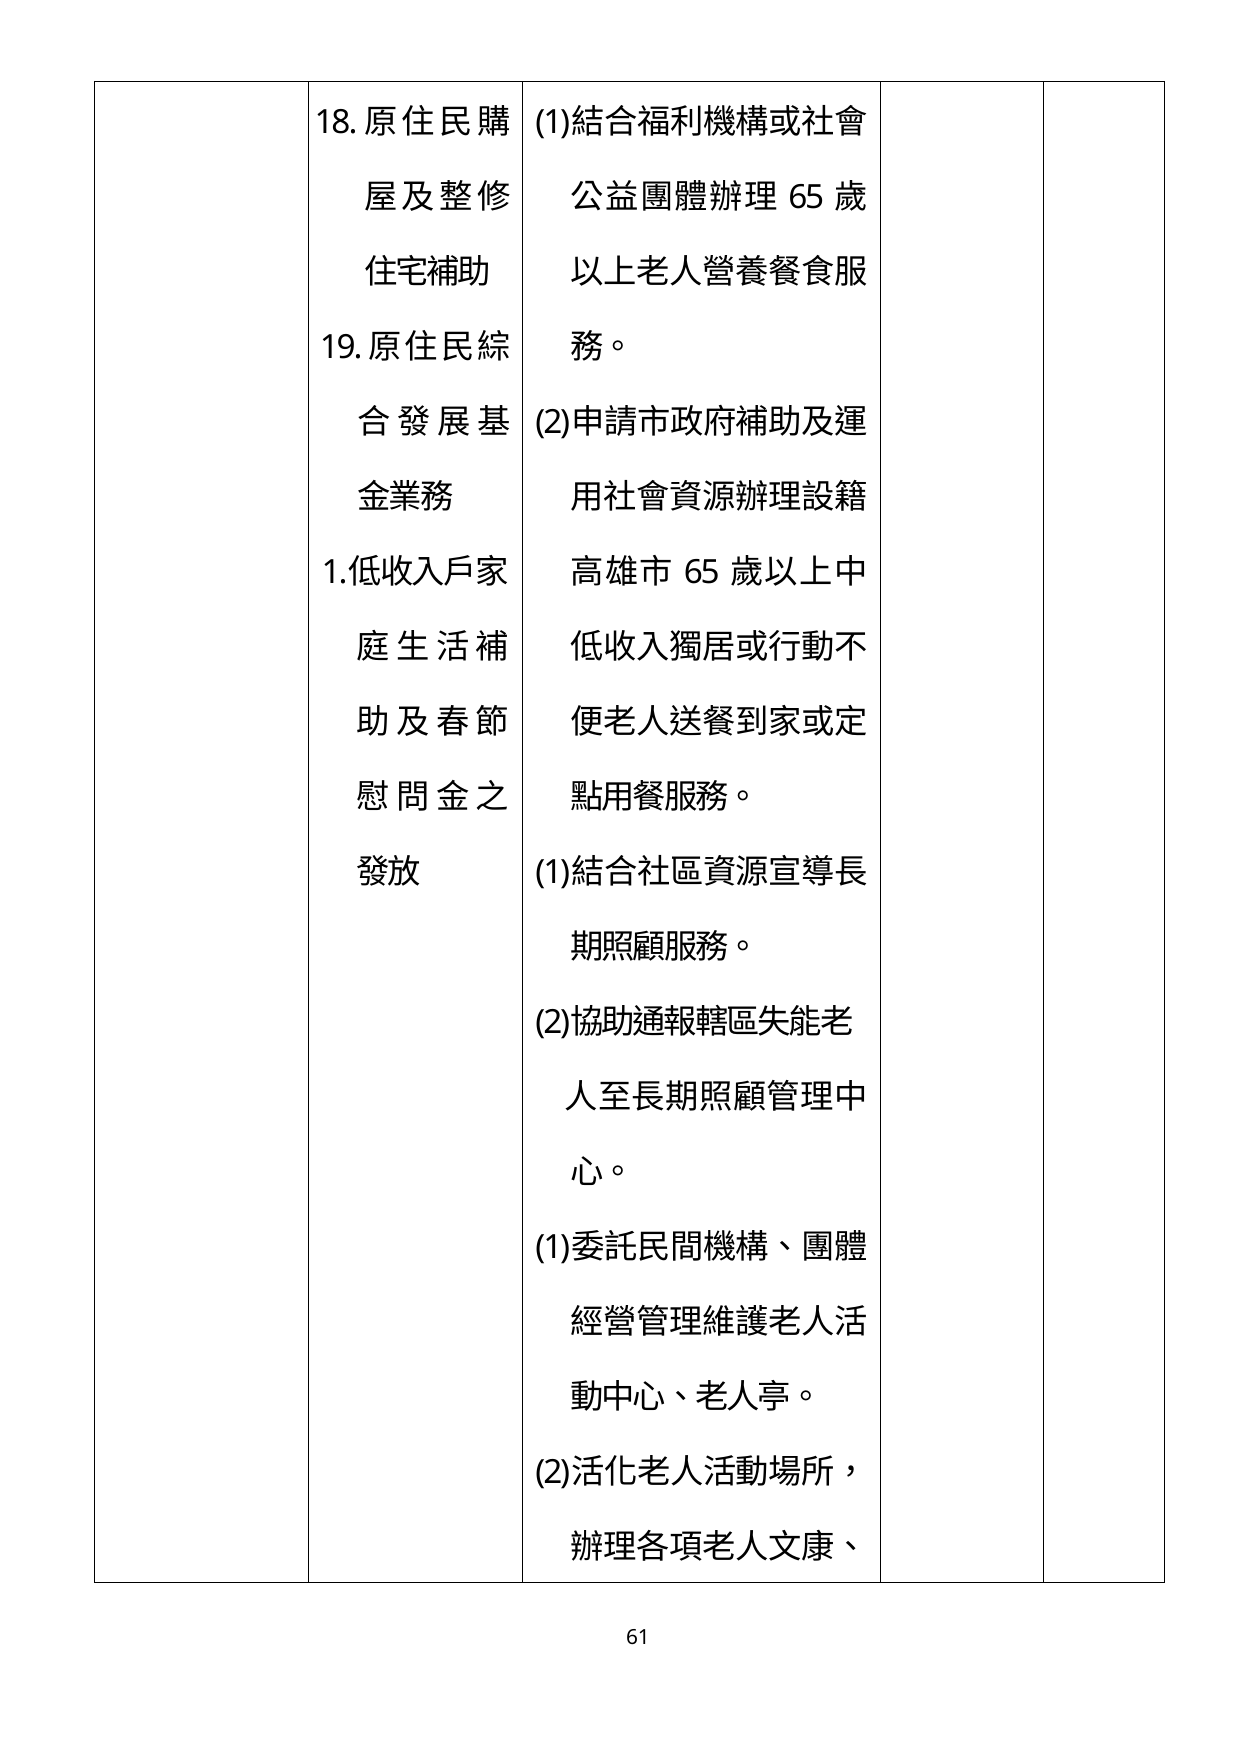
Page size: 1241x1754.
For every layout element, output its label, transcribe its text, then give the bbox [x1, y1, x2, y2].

table_cell [881, 82, 1043, 1582]
table_cell 1.合理管制組織編制有效運用人力，並推動第3階段員額精簡措施 2.行政業務委外 3.貫徹分層負責 4.依限辦理銓審 5.貫徹考試用人 6.推行人事公開 7.健全考核整飭工作紀律 8.加強員工訓練進修提高工作人員素質，增進服務品質。 9.加強出勤管理 10.依照「行政院與所屬中央及地方各機關(構)學校請頒獎章作業注意事項」規定，請頒公務人員功績、楷模、服務獎章，以激勵士氣。 11.依規定辦理退休、撫卹、資遣，並加強退休人員照護。 12.加強辦理員工待遇 13.辦理人事行政資訊系統作業 14.加強人事行政資訊管理 15.推動參與及建議制度 16.落實公務人員終身學習政策 17.性騷擾及性別歧視防治 18.拔擢績優女性促進女性參與決策 19.加強關懷員工身心健康措施。 20.貫徹足額進用身心障礙人員及原住民政策 21.擴大推動及強化運用公務人力資本衡量制度 1.加強處理機要、機密文件業務，達到迅速、確實效果。 2.加強文書管理 3.印信典守 4.加強檔案管理 1.擬定研究發展計畫，提高工作效率。 2.公文查詢、稽催、杜絕公文積壓或延誤。 3.管制業務，確實執行。 4.強化施政計畫作業，落實施政績效。 5.加強行政革新方案，做好為民服務工作，促進區政革新績效。 6.持續推動辦公室自動化作業 7.24小時服務專線「1999．高雄萬事通」 1.政風預防工作 2.貪瀆發掘 3.加強公務機密維護 4.預防危害或破壞事件 5.查處檢舉事項 單位預算之 籌編 2.預算分配 預算執行，發揮 會計管理功能 辦理各項統計業務，發揮統計支援決策功能 核定各里辦 公處工作計畫 2.召開里業務會報及里長座談會 3.規劃調整里鄰行政區域 4.資深里鄰長獎勵及特優里鄰長表揚 1.加強里幹事服勤 2.舉行里幹事工作會報 1.辦理鄰長講習 2.辦理鄰長參訪各項建設活動 3.里鄰長喪葬補助費 4.鄰長交通費 5.義務職辦公補助費 6.里鄰長健康保險 1.每年度召開一次 2.督促各里充分準備鼓勵出席並開好里民大會 發揚倫理道德，培養互助互愛美德，防止犯罪，以建立安祥和諧社會。 1.維護市容整潔促進美化環境以增進市民生活品質 2.查報有牌廢棄車輛 1.婚喪喜慶節約 2.端正禮俗宣導 1.排除糾紛，疏減訟源，增進社會和諧。 2.法律服務 1.辦理寺廟、教會(堂)登記之申請。 2.加強寺廟、教會(堂)管理與輔導 3.建立神壇資料 4.輔導寺廟、教會(堂)興辦公益慈善活動。 祭祀公業之清查 配合推行義務教育、普及國民教育。 1.舉辦各項藝文活動端正社會風氣，提升市民生活品質。 2.舉辦文化講座 1.辦理家鼠、蟑螂防除毒餌成效。 2.加強協助推動垃圾分類 3.加強輔檢住戶清除登革熱病媒蚊孳生源工作 4.推行消除髒亂 5.協助清潔隊加強清理水溝及垃圾，並配合市容查報工作。 6.加強公廁維護管理 7.環境衛生宣導 8.管制廢棄物流向 1.配合辦理防疫保健、食品安全及全民衛教宣導 2.登革熱防治暨宣導 3.有效預防流感感染 4.結核病防治宣導 5.愛滋病防治宣導 6.社區健康營造 7.社區長期照顧服務 8.老人免費裝假牙服務 9.辦理「自殺防治守門人訓練」 10.高風險通報 11.戒毒成功專線宣導 1.加強民防團 隊員編組管理 2.民防團隊常年訓練 3.執行上級交 辦之民防演習 4.空襲災民收容救濟 5.人力、物力調查及徵購洽借。 充實年度各項動員整備工作，以強化全民國防理念。 1.防災宣導 2.辦理災害防救措施 加強區內文化資產保存及維護 1.兵要調查 2.國民兵役籍管理 替代役備役役男役籍管理 1.役男兵籍調查 2.役男徵兵檢查 3.役男抽籤 4.役男徵集 5.役男服替代役申請 6.預(士)官徵訓 7.免役禁役緩徵 8.常備役體位因家庭因素及替代役體位服補充兵役 9.役男出境 10.常備兵家庭發生變故，申請提前退伍。 11.替代役役男提前退役 12.其他 1.軍人及其家屬 2.家屬生活扶助 3.列報家屬各項補助 4.留守業務 5.兵員徵召輸送 6.兵役宣傳 7.便民服務 8.協助並照顧義務役軍人還鄉返家 9.其他 1.後備軍人異動管理 2.後備軍人退伍歸鄉報到 3.後備軍人資料清查 4.後備軍人各種召集 5.後備軍人緩召 6.後備軍人轉免役體檢 7.後備軍人就 業輔導及職訓 8.其他 辦理投開票所工作人員訓儲講習 改善原住民生活，輔導原住民就業。 1.促進民眾與政府觀念一致以利市政建設推展 2.落實里、社區兒童及少年保護、家庭暴力及性侵害等高風險家庭之查報與防治宣導 1.辦理重陽節敬老系列活動 2.辦理老人及 身心障礙者乘車、船、捷運優惠記名卡。 3.辦理老人全民健保自付額減免 4.辦理老人營養餐食服務 5.加強推展老人社區化照顧服務 6.經營管理維護老人活動場所 7.辦理模範老人及敬老楷模表揚 8.辦理中低收入老人特別照顧津貼 9.辦理低收入戶子女免費收托 10.受理孤苦無依老人及孤兒申請安養 11.確保身心障礙者福利 12.辦理身心障礙者創業貸款 13.身心障礙者異動管理 14.辦理低收入戶子女乘車、船優惠記名卡。 15.核發單親家庭子女生活補助證明書 16.辦理特殊境遇家庭扶助 17.辦理國民年金事宜 18.原住民購屋及整修住宅補助 19.原住民綜合發展基金業務 1.低收入戶家庭生活補助及春節慰問金之發放 2.民眾急難救助 3.「馬上關懷」急難救助 4.中低收入戶子女生活補助 5.低收入戶核定及照顧 6.低收入戶異動管理 7.低收入戶證明書、中低收入戶老人及身心障礙者證明書核發。 8.中低收入戶 老人異動管理 9.中低收入老人生活津貼發放 10.經濟弱勢市民醫療補助 11.各界慈善樂捐款物之協辦 12.身心障礙者聯誼活動之協辦 13. 中低收入戶子女生活補助 14.低收入戶老人公費養護 15.低收入戶健康保險 16.經濟弱勢市民重傷病住院看護費補助 17.單親家庭子女生活教育補助 18.辦理身心障礙者生活補助費發放 19.父母未就業家庭育兒津貼 1.災民救助 2.災害防救災整備工作 1.各種慶典活動協助推動 2.辦理好人好事代表模範父母親及各種代表之選拔 3.重陽節致贈 壽星禮金之活動 4.敬老活動工作之推行 配合推展全民運動，增進市民身心健康。 1.推展社區公共設施建設 2.推展社區生產福利建設 3.推展社區精神倫理建設 4.加強推行本區社區發展工作 6.社區健康營造 7.社區長期照顧服務 推動區內婦女權益、增進性別平等、促進婦女參與社區公共事務。 推動本區綠美 化公共休閒空 間 加強老人福利服務。 1.財產登記 2.財產增置 3.財產經營 4.財產養護 5.財產減損 6.車輛管理使用 7.車輛保養及修理 8.職工管理 9.辦公廳舍管理 10.宿舍管理 11.區內各項建設 12.物品採購 13.驗收保管 14.登記與報廢 15.工程招標 16.財產變賣之辦理 依照財產管理辦法規定辦理。 依照規定辦理，以達到隨收隨解之目標。 推行公制度量衡制度 協辦稅務事宜 協助整頓攤販 1.賡續執行基層建設小型工程 2.6公尺以下巷、弄、路面、暨成道路及排水溝維護工作之查報及協調。 3.管制基層建設小型工程發包工作，使工作按進度進行。 辦理工廠營運調查及校正 1.有關街、路、巷、弄建議裝設路燈案件轉報。 2.路燈之維修轉報 3.行道樹、鄰里公園人行道紅磚。 區內公園及綠地建議綠化之案件轉報 保障消費者權益，建立良好商業規範 水利行政之處理及水利事業之興辦 回饋金業務 1.開具確無農舍證明 2.輔導稻田轉作休耕. 1.負責珍貴樹木提報 2.宗教團體及轄區內其他珍貴樹木之保護事項 1.全民造林計畫 2.超限利用處理計畫 3.原住民保留地集水區 保護林帶禁伐補償計畫 4.山林守護計畫負責協助市政府會同勘查超限利用地 1.原住民保留地土地設定 2.原住民保 留地土地所 有權移轉 3.補辦增劃 編原住民保留地計畫 4.非原住民申請相關事項 1.公、民營企業或非原住民申請承租開發礦業、土石、觀光遊憩及農產品集貨場倉儲設施之興建等承租 2.綜合觀光業務推行及景點維護輔導本區民宿業務 3.輔導觀光產業 1.廳舍修繕維護 2.充實本所資訊設備 1.天然災害搶修。 2.部落聚會所之興（修）建、養護及充實內部設備。 3.部落聯外道路、橋樑(含吊橋)及簡易自來水設施之維修養護。 4.部落巷道、排水溝、路燈、水電與其他攸關民生小型工程之興設及改善。 [309, 82, 522, 1582]
table_cell 配合政府員額精簡政策，賡續執行員額精簡目標。 依「行政院及所屬各機關推動業務委託民間辦理實施要點」及本府年度委外實施計畫規劃辦理委外。 依「本府所屬機關分層負責實施要點」規定，審酌各項公務性質及權責輕重，依劃分層次詳加檢討，分層負責權責劃分、務求細密明確。 依照法定時限辦理銓審。 職務出缺，除由現職人員升補外，均申請分發考試及格人員或依業務需要商調他機關現職人員。 現職人員陞遷依照公務人員陞遷法與施行細則辦理陞補。 (1)加強平時考核要求各課室主管對同仁工作勤惰、品德生活，列舉優劣事蹟記載於平時成績考核記錄表，以作為年終考績之依據。 (2)對平時工作積極、業績優異或品德操守良好，有具體事蹟之人員予以激勵表揚。 (1)激勵員工參加本府人發中心訓練，以加強「為民服務」新觀念，提高工作效率。 (2)鼓勵人員參加空中大 學與行專或各大學之學 士、碩士在職專班進修。 (3)聘請著名之法律、心理健康、學者或英文名師蒞所進行專題演講，以增進同仁基本法學常識及如何促進身心健康與如何強化公務人員之英語能力。 對於員工每日上下班之刷卡及公出、外勤嚴予管制，每月並不定期查勤2次以上。 凡公務人員有特殊功績、勞績或優良事蹟，依規定專案請頒功績、楷模獎章外，服務成績優良者，於退休(職)、資遣、辭職或死亡時，任職滿40年者，請頒特等服務獎章；任職滿30年者，請頒一等服務獎章；任職滿20年者，請頒二等服務獎章；任職滿10年者請頒三等服務獎章。 (1)依據公務人員退休法之規定，逐年檢討列冊實施。 (2)繼續辦理退休人員三節慰問，並邀請退休人員參加各項團體活動。 (3)確實建立退休人員名 冊、支領月退休人員名冊，以加強照護退休人員。 辦理員工待遇、其他給與各項補助。 依規定辦理各項人事資料之建置及更新。 賡續建立或更新機關與個人資料，按時填送各項表報。 加強實施員工參與及建議制度，以提升行政效率。 要求員工1年至少要有40小時終身學習之護照認證登記(按季催促)。 利用集會及文宣等各種傳遞訊息方式，加強宣導性騷擾、性別歧視防治觀念及申訴管道，並利用各項訓練講習課程中，適當規劃性別平權及性騷擾防制相關課程。 積極拔擢績優女性同仁， 並依限填報相關資料參加 推動性別主流化木棉獎及 特別獎評選。 (1)推動職員參加健 康檢查措施並予健檢補助。 (2)辦理員工心理輔導研習、員工協助方案。 依規定繼續貫徹足額進用身心障礙人員。另本所依規定需進用原住民。 依行政院規劃設計之公務人力資本衡量制度，辦理問卷調查，並統計分析，以作為人事管理之重要參考。 (1)蒐集輿論反映資料，專人慎重處理，以達行政效率。 (2)機密案件依照規定辦理，以確保文書作業安全。 切實依照「高雄市政府文書處理實施要點」及有關法令規定，辦理公文收發、繕校工作。 依照「印信條例」及有關法令規定管理與使用印信。 設置專人，依照「高雄市政府文書處理實施要點」及有關法令規定辦理，使文卷案案可稽，並加強作業效率，提昇管理與應用功能。 (1)協助各課室提出研究發展計畫以助益區政革新。 (2)依照研究單位或個人所提研究計畫呈報市府敘獎。 (1)切實執行稽催工作，掌握公文處理流程。 (2)加強實施市府訂定之 「人民陳請案件作業流程處理期限」，以提高時效。 (1)上級交辦及重要業務列入追蹤管理。 (2)有關業務之協調與連繫。 (1)研擬下年度施政計畫先期作業，函報民政局審核後報府審議。 (2)擬訂下年度施政計畫草案報府審查並轉送市議會核備。 (1)賡續本所辦理為民服務平時考核工作。 (2)繼續實施「表揚績優地方人士實施要點」鼓勵提倡熱心公益者。 (3)與人民有關業務做到單一窗口櫃台化，達到一 貫作業要求。 (4)規劃辦理以電話及通訊處理申請案件及簡化各項申請書表及其流程，以達到便民目的。 (5)舉辦為民服務工作人員講習及分組研討以提高素質。 (6)提供民眾便捷的各種意見反映管道。 (7)撰擬每年度為民服務工作績效報告。 (1)配合市府資訊中心戶役政電腦連線，持續推動辦公室自動化，並加強培訓區政資訊人員備用。 (2)反映意見均納入民意資訊系統，俾便瞭解處理情形。 (3)申請資訊設備，推動辦公室自動化。 隨時上線受理、通報、處理、回覆服務。 (1)選定易滋弊端業務項目辦理業務稽核，先期發掘業務缺失並提出改進措施。 (2)透過各種會辦案件或召開政風座談會及執行專案訪查，研提業務興革建議，提昇機關廉能形象。 (3)檢討本所「無效率不便民」之行政規章，並透過廉政會報及主管會報適時修正，以提昇行政效率及消弭貪瀆成因。 (1)主動發掘員工廉能事蹟，簽報首長公開表揚或獎勵，樹立公務員優良典範。 (2)受理公職人員財產申報，並於次年辦理實質審查作業，另受理民眾查閱申請。 (3)主動配合業務單位活動加強辦理反貪、反詐騙及消費者保護等宣導作為。 (4)彙集本所採購資訊，釐析異常案件，實施重點稽核，防制弊端發生，提升施政品質。 (1)加強公務機密維護宣導工作。 (2)實施定期與不定期機密維護檢查，發現缺失立即簽請改進。 (3)針對重要行政會議及採購底價等易滋洩密事項或有關國家安全、國家利益事項，協調策訂嚴密專案保密措施，杜絕洩密情事。 (4)辦理專案資訊機密維護檢查，配合資安演練，機先消弭資安事件，有效確保機關資訊安全。 依照本所環境特性研修訂「預防危害或破壞事件實施計畫」乙種，並結合行政力量確實執行。 實施定期與不定期預防措施安全狀況檢查，發現缺失立即簽請改善。 依據本所門禁管理安全措施確實辦理並配合保全公司，加強巡邏查察，以確保機關安全。 春安、十月慶典或專案期間召開安全維護會報，以落實安全維護功能。 依據「市府處理民眾來府陳情案件聯繫作業注意事項」規定，協調主管單位妥處民眾集體陳情案件，加強重大偶突發或危安事故之預警資料蒐報，並於事件發生1小時內，通報上級機關。 蒐集違反國家安全法第2條之1情事及有關危害國家安全及影響國家利益之資料，提供調查機關處理。 加強查察員工品德生活違常、行政缺失等情事，審慎研析案情，以發掘貪瀆不法。 對易滋弊端之業務，如採購案件，積極發掘，查處貪瀆不法案件。 依據行政院頒「獎勵保護檢舉貪污瀆職辦法」，受理各類檢舉案件，並依法審慎處理。 依高雄市地方總預算編製作業手冊及有關規定，就各業務單位工作所需，依規定範圍核實編製年度歲入、出預算。 預算完成法定程序後，參照各業務單位年度工作進度，編製預算分配表陳報市府核定後付諸實施，並切實監督執行。 （1）經費動支核簽應與預算編列用途相符;預算執行應與計畫進度相合，如有落後，促請業務單位注意檢討改進。 （2）採購計畫應依政府採購法及相關子法規定程序辦理。 （3）健全財務秩序，加強財務內控，除嚴格審核各項收支憑證外，不定期實施現金、票據與證券查核等。 （4）依據帳籍按月編製會計報告;上半年編製半年結算報告，按年編製單位決算。 （5）各項支付案件依法審核，除採購卡給付項目外，儘速隨到隨辦，儘速完成支付手續，一般以不超過五天為限。 （1）辦理各類公務統計報表之審核與管理。 （2）配合及協調辦理各項統計調查工作。 （3）兼（協）辦統計調查人員之遴選與聯繫。 本區現有里數8里，要求各里辦公處擬訂年度工作計畫報區公所審核，並注意其執行績效，適時加以考核。 每3～4個月召開1次里業務聯繫會報，除里長、里幹事、本所各課室主管參加外，並邀請區內有關機關主管人員參加，報告業務狀況、檢討改進里行政工作之推行及彙集建議案作妥切之處理。 依據「高雄市區里區域調 整暨鄰編組自治條例」之規定，隨時調整鄰之編組，以健全基層組織。 (1)資深里鄰長服務滿10 年且無不良事蹟者選拔之，其繼續服務者，每滿5年表揚1次。除里長部份轉報市政府核獎外，鄰長部分由區公所頒發獎狀及獎品。 (2)特優里鄰長就現任且 無不良事蹟者，依規定 程序及名額提經區務會 議通過後報請市政府頒 獎表揚。 (1)依據高雄市政府民政 局86年11月13日高市府民四字第6170號函修正通過「高雄市里幹事服勤要點」辦理。 (2)規定里幹事上午集中在本所辦公、下午至里辦公處簽到辦公。 (3)訪問目的為瞭解里民一般狀況，發現困難問題主動為其服務。 (4)適時整理戶長資料之異動，並將訪問結果登記在戶長資料卡。 (5)為強化里幹事之服勤，由民政課長及督導考核小組分定期與不定期方式赴里督導，並填訪查表送區長核閱，區長並作重點督導。 每週星期四上午10時30分舉行里幹事工作會報，由各課室主管，提示工作事項，著重工作檢討、疑難問題之解決，並作成紀錄送區長核閱。 擬訂鄰長講習計畫，以溝通作法，促進政令之推行，本區鄰長共39人，限於場地分批辦理鄰長講習。 (1)擬訂鄰長參訪各項建設活動計畫及參加注意事項。 (2)調查參加參訪各項建設活動人數。 (3)依照計畫分梯次執行。 里鄰長於任期內死亡者，發給1次喪葬補助暨遺族慰問金，其標準如下： (1)里長：2萬元。 (2)鄰長：1萬5仟元。 每位鄰長每人每月2,000元交通費。 每位里鄰長每人每月240元。 依據全民健康保險暨相關規定辦理。 依規定編排開會日程表，做好會前準備工作並督促如期召開。 (1)印發里民大會(基層建設座談會)通知單，提案事項公告挨戶通知公民出席參加。 (2)督促里辦公處編印開會資料。 (3)彙集並印發政令宣導資料。 (4)函請機關學校團體派員列席里民大會。 (5)區長、主任秘書與各課室主管列席各里里民大會(基層建設座談會)，並考核開會情形。 (6)督促會後紀錄簿之整理與建議案之陳報，建議案列入追蹤管制。 (7)召開工作檢討會，針對工作缺失檢討改進。 (1)督導並運用各里、鄰組織，加強基金之募集及教育宣導工作。 (2)配合治安單位，協助維護社會安全，防止犯罪。 (3)舉辦敦親睦鄰活動，加強鄰里互助。 (1)要求里幹事鼓勵並宣導轄內市民自動自發(反映)改善市容。 (2)依據「高雄市政府改善市容查(通)報實施要點」辦理，對改善市容案件儘速填寫查(通)報，逕送業務有關機關辦理，並轉報市府處理。 在轄區內如有發現廢棄車輛，要求各里幹事及時查報並函轉警察單位辦理。 (1)發動改善民俗實踐會 委員勸導民眾實踐節約。 (2)勸導市民參加集團「婚 禮」力求節約，不舖張。 利用各種集會(里民大會及寺廟基層會議)時宣導。 (1)利用里民大會，廣予宣導調解功能。 (2)及時召開調解委員會議調解糾紛。 約聘律師免費受理法律諮詢服務。 不定期清查、訪視轄區內未登記之寺廟、教會(堂)，積極輔導辦理登記。 (1)加強財務稽核。 (2)輔導健全組織。 (3)掌握動態，出席各項會議。 (4)加強溝通互動、協助解決各項疑難問題。 加強寺廟神壇查察，輔導正常宗教活動，推行端正禮俗，嚴防神棍斂財或傳播邪教等不法行為。 輔導節約祭典費用，興辦公益慈善活動，以彰顯宗教慈悲濟世、教化社會、造福人群之精神。 (1)輔導祭祀公業土地派下提出祭祀公業土地登記。 (2)核發祭祀公業派下員證明。 （1)定期召開「強迫入學委員會」，執行強迫入學條例施行細則有關規定事項，並隨時追蹤中輟通報學生，執行強迫入學規定。 (2)適時調查區內學齡兒童，確實審核戶籍資料，並依學區劃分填送入學通知單。 (3)協助通知身心障礙學童報名特教班，接受特殊教育服務，若手冊將到期，協助速至區公所更換，以保障特殊學生之權益。 (4)配合各校輔導休學或自動離校之學生，繼續完成9年國民教育。 (5)追蹤經安置特教班未入學之身心障礙學生。 (1)加強配合推行莊敬自強端正禮俗宣導。 (2)適時配合舉辦各種社教及家庭教育活動。 (3)利用各種集會適時予以精神教育，並宣導「家庭教育」及「交通安全教育」等。 (4)洽請教會、社團及寺廟 舉辦有意義的文教活動。 (5)舉辦族語演講比賽及書法、畫畫比賽。 (6)廣設終身學習場所，推動終身學習活動。 (7)加強宣導守法觀念，鼓勵社區自主精神意識，以塑造優質環境，培養居民認同感。 敦聘學者專家舉行文化講座加強民眾文化素質之提升。 (1)依據高雄市滅蟑工作計畫及進度，全面展開滅蟑工作，加強宣導及滅蟑毒餌分發各家戶。 (2)滅鼠、滅蟑週前召開籌備會將毒餌分發運送各里辦公處，由里鄰長、里幹事挨戶配達，滅鼠週內派員督導考核。 (3)毒餌分送本區轄內各住戶配合統一施放。 (1)配合環保局推動垃圾分類，資源及廚餘回收活動宣導。 (2)宣導廢油及廚餘不得傾倒排水系統，應適當收集後交環保局環保車處理。 督促輔導檢查小組加強各里住家室內外登革熱病媒蚊孳生源清除工作。 編成聯合執行小組執行工作： (1)要求住戶(商店公司行號)維護自家四週兩公尺以內環境之清潔，責成各里執行小組切實勸導取締。 (2)空地廢棄物清運後，責成地主圍籬以防傾倒廢棄物。 (3)調查髒亂死角並維護已清除之地點。 (4)協調空地業主圍籬。 (1)協助清潔隊對全區垃圾清運及水溝清疏。 (2)要求各里密切配合。 對於區內權管之公廁，每週督導檢查。 利用各種集會及辦理文化講座宣導： (1)餐飲業者應裝設油煙污染防制設備，維護鄰近住家環境衛生。 (2)配合中元普渡紙錢集 中焚燒活動，減少空氣污染。 (3)於各種集會及辦理文 化講座時加強宣導；使用滿三年以上之機車，每年應於行照發照月份前一月至次月共三個月間，實施排氣定期檢驗乙次，逾期未定檢，將處新台幣2000元罰款，並禁止換發行照。 本所招標辦理之住家屋後溝清濬消毒等各項工作所產生之廢棄物，依法委託公民營廢棄物清除處理機構清除處理，或向清潔隊申請代運，並管制該廢棄物之流向。 （1）協助醫療衛生單位推行醫療保健及公共衛生工作。 （2）鼓勵市民按時接受各項疫苗接種。 （3）利用行政系統、里民大會協助推行食品安全等各項衛生教育工作。 （1）每月定期召開登革熱區級防疫指揮中心會議，建立跨單位合作機制。 （2）宣導各里成立里滅蚊志工隊。 （3）規劃辦理里鄰長登革熱研習會及社區民眾登革熱衛教宣導。 （4）請各轄區里幹事查報轄區內破損空屋函報各權管單位。 （5）病媒蚊調查布氏指數三級以上里段，於3-7日內動員清除孳生源工作（落實三級大掃除、四級大掃蕩）。 （6）根本處理轄區內積水地下室、破損空屋、髒亂空地、廢輪胎廠、回收場、陽性水溝、大型隱藏性孳生源。 （1）於流感大流行時，執行轄區臨時集中收治隔離場所防治措施。 （2）利用各種集會宣導流感防治措施。 （3）辦理流感種子教師與防疫志工之組隊培訓。 （4）協助宣導市民接種流感疫苗。 （1）配合公所活動或鄰里長集會，宣導結核病防治及七分篩檢表。 （2）協助經濟弱勢者X光巡檢活動。 （1）提供預防感染愛滋病的方法等衛教資訊。 （2）鼓勵市民利用轄區衛生所資源，接受愛滋病毒篩檢。 協助推動社區健康營造。 （1）協助發掘及通報社區有長期照顧需求個案。 （2）結合社區資源宣導長期照顧服務。 （1）強化轄區內里長、里幹事推動「老人免費裝假牙」人員在職教育訓練，內容包括假牙申請方式、補助年齡及對象、假牙補助類別及補助經費。 （2）結合社區資源宣導「老人免費裝假牙」之老人社會福利政策。 （1）配合衛生單位針對所轄里長、里幹事辦理自殺防治守門人訓練，落實守門人功能，訓練成果累計達轄區里數80%以上。 （2）利用行政系統、里民大會協助推動安心專線：「0800788995」。 落實社區內自殺高風險個案的發掘、關懷、轉介及通報。 協助宣導24小時不打烊免付費戒毒成功專線「0800-770-885 請請你、幫幫我」。 (1)依據內政部國防部函頒「民防團隊編訓服勤實施規定」辦理。 (2)本區民防團、分團經常檢討。 依上級規定辦理。 遵照上級所頒演習計畫及 規定辦理。 設立「空襲災害收容救濟站及分站」。 調查戰時可動員人力、物力，隨時掌握動員及徵購徵用。 (1)依據市府年度動員分類執行計畫策訂本區動員執行計畫。 (2)辦理動員之協調、訓練與演習工作。 (1)依轄區特性舉行防火 防災(防颱、防震)宣導 。 (2)印製相關防火宣導資 料、標語實施里鄰宣導。 (3)利用里民大會及鄰長 會議宣導居家防火、用電安全等防災宣導。 (4)輔導市民自行購置維 護滅火器等消防器材及裝設照明及監視錄影設備。 （1)依據「高雄市地區災 害防救計畫」及災害防救法相關規定辦理。 (2)配合「市級災害應變中 心」之成立，於內部成立「緊急應變小組」，執行「災害應變中心」交 付之各項災害防救任務。 (3)執行災情查報任務，並 將災情彙整定時回報「災害應變中心」。 (4)整合災害防救相關業 務，並由專人辦理。 （1）古蹟提報。歷史建築 提報。 （2）協助維護文化資產。 依據軍方需求，收集最新各種資料及實地調查正確獲得資料，提供軍方需求資料。 依兵役法修正施行前補充兵及國民兵管理運用辦法：國民兵依其原有身分列管、辦理國民兵身分證明書申請、換（補）發及異動，除、禁役等作業。國民兵以鄰、里完成編組，戰時及非常事變時，依令接受勤務編組及召集服勤。 依替代役備役役男管理作 業規定辦理：辦理退（停）役編組、異動、轉免、回、除禁役等作業。每年辦理役籍資料清查作業，以防脫、漏管理。平、戰時及非常事變時，接受勤務編組及召集服勤。 (1)每年1至4月前辦理兵籍調查。 (2)建立役男電腦資料檔並列印及齡名冊。 (3)執行申報登記及註記存檔。 兵籍調查完畢後，凡徵兵及齡男子未在學無緩徵原因，填發徵兵檢查通知書個別通知役男依指定日期、地點前往接受徵兵檢查，在學之大專役男，待其畢業前3個月辦理徵兵檢查；並配合兵役局徵兵檢查實施計劃彈性處理。 經徵兵檢查，判定常備役體位者(或替代役體位者)列入參加軍種兵科及徵集順序抽籤，並編造抽籤名冊及徵兵處理籤號名冊。 依照市府配賦梯次名額造送應徵名冊，填發徵集令，整理兵籍資料造送交接名冊派員護送引導入營。 (1)依據役男申請服替代役辦法規定：役男經徵兵檢查為常備役體位者，並符合專長、一般資格或特殊條件及限制條件者，得申請之。 (2)由役男或其代理人於內政部公告申請期間，檢具有關證明文件，向戶籍所在地區公所提出。 (3)經受理後，依規定陳報市府兵役處或內政部役政署核處。 (4)申請人數在核定員額內時，逕予核定；逾核定員額時，以抽籤決定之。 (5)配合年度役男徵兵檢查同時辦理。 (1)經徵兵檢查判定為常備役體位考選預(士)官甄試合格錄取者兵籍資料整理登記並依據國防部需要，由其製發入營通知書，寄達錄取考生，通知自行報到入營。 (2)整建兵籍資料及繕造 交接名冊送達施訓單位。 依兵役法規定，凡判定免役體位者核發免役證明，判刑5年或實際執行合計滿3年以上核定禁役，高中以上學校在校學生或犯有期徒刑以上之罪在追訴中或執行中者核定緩徵。 (1)凡合於是項辦法各款 規定者，填具審核表，檢附戶籍謄本有關證件。 (2)調查審核。 (3)造送補充兵處理名冊。 (4)經核准者，徵集為補充兵役。 (1)依役男出境處理辦法規定：役男申請出境符合規定，經由市府(區公所)或內政部入出國及移民署核准出境並按照申請核定期限屆滿回國接受應服兵役。 (2)歸化我國國籍者及回國僑民(生)役男兵調、體檢、抽籤、徵集、異動管理。 (3)大陸來台役男身調、體檢、徵集及異動管理。 (1)依兵役法第18條第4款「家庭發生重大變故，須負擔家庭生計主要責任」及常備兵補充兵服役規則第15條之認定標準辦理。 (2)符合條件者，向區公所提出申請，經市府複查後，逕報所隸總司令部審核，並核定退伍生效日期。 (1)依替代役役男提前退役辦法第2條規定情形辦理。 (2)符合條件者，向區公所提出申請，經市府複審並陳報內政部核定。 (1)平時掌握異動管理。 (2)兵籍資料整理齊全。 (3)事故處理必須辦理迅速配合徵集處理正確要求。 (4)依照本市戶役政業務資訊化，推動有關業務事項。 現役軍人家屬異動連繫及維護權益並管理。 (1)役男入營後15日內，調查家屬家況並初審不能維持生活扶助等級。 (2)繕造一次安家費及三節生活扶助金名冊，委託郵局匯款至家屬帳戶。 (1)年分三節，均於節前派員按戶實施複查，並辦理等級異動或註銷。訪問中發現家屬特殊災害貧困，並呈報發給急難慰問金。 (2)家屬生育喪葬補助，隨時受理24小時送現到家。 (1)現役軍人因公陣傷亡之慰問及喪葬補助，並辦理異動管理。 (2)遺族登冊整理及異動，維護權益。 護送徵召兵員入營，防止 中途意外事故，確保安全。 深入里鄰訪問徵屬，解答有關兵役法令。 (1)協助徵屬應辦兵役事項。 (2)里民電告或獲悉徵屬患急性疾病，家無照顧者，協助送醫治療。 (1)繕造義務役還鄉資料及報到名冊。 (2)配合輔導會安置傷殘及退役軍人與傷殘重建工作。 依照本市戶役政業務資訊化，推動有關業務事項。 (1)後備軍人遷(出)入於接獲通報15日內移資或催資列管並注意時效管制，對異動案件未結案件，主動追查以免造成延緩結案，務使異動事故減少至最低限度。 (2)自87年10月起後備軍人異動管理以電腦資訊管理，本市及台北市、台灣省各縣市均已為電腦化資訊管理，處理迅速，簡化減輕作業。 (1)異動列除管統計務求數字正確無誤。退伍報到注意資料校正、戶籍遷入報到著重並加強後備軍人家庭狀況調查，以期人資一致，以利召集業務。 (2)離營應報到之後備軍人已逾規定時期仍未報到者，其管制、查詢、催辦，依管理規則辦理。 (1)依照年度清查計畫，查對梯次退伍人數及在營在鄉各項事故，編造名冊，分階段處理。 (2)注意行方不明失蹤後備軍人之追查處理，消除重管、誤管、脫管等事故。配合戶籍冊資料兵役戶政合併清查補蓋役別章戳，核對兵籍資料錯誤更正登記造冊，分報市府兵役處及後備司令部。 (3)造報清查結果統計。 (1)由本市後備司令部，辦理點召、教召等訓練資料校正及事故處理。 (2)點召教召等不到人員 之清查追查未到點召或教召等人員之查尋處理。 依規定公告，並加強宣導，定於每年4月1日至4月30日止申請。 隨時受理申請。 隨時受理後備軍人就業職訓登記，並協助後備軍人查詢列印各項就業資料。 (1)加強後備軍人異動管理、兵籍與戶籍資料查對確實相符。 (2)配合動員需要，平常嚴密掌握後備軍人管額、有籍、有人不可漏管錯誤為原則。 (3)依照本市戶役政業務資訊化，推動有關業務事項。 依據高雄市選舉委員會訓儲相關規定辦理。 (1)配合辦理原住民微型經濟活動貸款、專門人才獎勵、購屋補助、整修建住宅補助及綜合發展基金貸款、國宅配售、法律服務、協助解決生活上所遭遇之困境，使其獲得實質之照顧。 (2)積極鼓勵原住民青年參加職業訓練，習得一技之長，提升生活水準。 (3)宣導原住民登記族別，提升族別註記率。 (1)定期督導里幹事辦理家戶訪問工作及主管不定時訪視里長工作，加強民意反映、落實為民服務。 (2)強化為民服務工作，即時解決或解答民眾問題並迅速辦理民眾申請案件。 (3)追蹤解決里民大會決議案。 (4)一切以爭取民眾對政府的向心力為依歸。 召開集會時，將兒童及少年保護、家庭暴力及性侵害防治宣導列入會議內容。並於平時瞭解轄內高風險家庭之現況，以做預防性之通報防範。 (1)依據戶政事務所列印 65歲以上老人名冊，辦理重陽敬老禮金之發放。 (2)結合機關學校、各里辦 公處或社會機構、團體、運用社會資源，辦理敬老聯歡會或園遊會活動。 (3)配合市政府辦理百歲人瑞訪視慰問活動。 (4)配合市政府辦理老人金婚、鑽石婚、白金婚典禮活動，鼓勵區內符合資格老人夫婦參加。 受理年滿65歲以上老人及持有身心障礙手冊市民辦理乘車、船、捷運優惠記名卡(敬老卡、博愛卡及陪伴卡)。 辦理設籍本市老人參加全 民健保自付額補助及核退（每年7月和11月）事宜。 (1)結合福利機構或社會公益團體辦理65歲以上老人營養餐食服務。 (2)申請市政府補助及運用社會資源辦理設籍高雄市65歲以上中低收入獨居或行動不便老人送餐到家或定點用餐服務。 (1)結合社區資源宣導長期照顧服務。 (2)協助通報轄區失能老 人至長期照顧管理中心。 (1)委託民間機構、團體經營管理維護老人活動中心、老人亭。 (2)活化老人活動場所，辦理各項老人文康、休閒、進修、講座服務等活動。 (3)加強受託管理老人活動中心團體電話問安、訪視關懷獨居老人服務。 (4)充實老人活動場所康樂器材及安全設施。 配合市政府及社團辦理表揚模範老人及敬老楷模活動。 由區公所受理申請轉社會局審核撥款。 凡列冊有案低收入戶，子女12歲以下送各托兒所，由市政府補助收托費用。 凡年滿65歲以上列冊低收入戶之孤苦無依老人及年滿15歲以下孤兒，報請仁愛之家收容頤養，或送請育幼院扶養。 辦理身心障礙者鑑定表申請、手冊發放及通知後續鑑定等相關工作，俾身心障礙者享有身心障礙者相關法規所規定之福利。 凡身心障礙者受過技藝訓練，有一技之長欲創業而無資金者，可向勞工局申請辦理貸款，經核定，最高額每名可貸50萬元正。 身心障礙者遷出入異動登記、核發、補發、換發身心障礙手冊。 低收入戶戶內高中以上學生辦理乘車、船優惠卡(仁愛卡)。 對符合單親家庭子女生活補助者，核發證明書。 (1)受理特殊境遇家庭子女生活補助及緊急生活扶助之申請審核。 (2)受理特殊境遇家庭緊急生活扶助及特殊境遇家庭身分證明之申請審核。 (3)受理設籍前外籍配偶遭逢特殊境遇之家庭扶助之申請審核。 依據國民年金法辦理被保險人所得未達一定標準者，資格審查核定等事項。 受理相關補助事宜。 (1)第一類低收入戶，每口每月11,890元。 (2)第二類低收入戶每戶每月5,900元。 (3)第三類低收入戶每年 三節(春節、端午節、中秋節)每節每戶2,000元。 (4)一、二、三、四低收入戶春節慰問金單口者2000元，有眷者3000元。 (5)第二、三、四類低收入戶高中以上學生每月發給就學生活補助5,900元。 (6)未滿15歲子女或15歲以上未滿18歲仍就讀國民中學，每月發給子女生活補助2,600元。 (1)設籍本市有社會救助法第二十一條各款所定情形之一者，依本市急難救助辦法辦理救助。 (2)設籍本市並受僱於外縣（市）之雇主，缺乏車資前往就職，或外縣（市）居民流落本市，缺乏車資返鄉者，依本市急難救助辦法辦理救助。 依馬上關懷急難救助實施計劃辦理： (1)負擔家庭主要生計責任者死亡、失蹤或罹患重病、失業或因其他原因無法工作，致家庭生活陷入困境。 (2)其他因遭逢變故，致家庭生活陷於困境。 未滿18歲，子女二口以上者，每人每月補助新臺幣2,000元；單口者每月補助新臺幣2,300元。 受理低收入戶申請，經調查、核定後，依核定類別列冊照顧。 低收入戶遷出入死亡異動通報連繫。 列冊有案之低收入戶、中低收入戶老人及身心障礙者依據申請由區公所核發證明。 中低收入戶老人遷出入死亡異動通報聯繫。 設籍本市年滿65歲以上市民，其家庭總收入、存款及不動產價值符合一定金額規定者，每月底發給中低收入老人生活津貼。 設籍本市滿6個月以上經濟弱勢，參加全民健保，自就醫日起3個月內自行負擔醫療費用超過5萬元且未獲其他單位醫療補助或保險給付者，陳報社會局核定補助。 各界人民慈善團體捐贈物品之配合辦理並通知轉發。 協助市府及有關單位配合辦理。 受理申請後，經調查、核定後列冊補助。 低收入戶65歲以上老人因罹患慢性疾病，癱瘓長期臥病在床且親友無法照顧者，陳報社會局協助其安置養護機構。 列冊低收入戶市民，會知健保局辦理投保，可免醫療部份負擔。 設籍並實際居住本市之經濟弱勢市民，經醫生診斷需專人看護而無家屬或家屬無法提供看護者，陳報社會局核定補助。 受理申請，經調查、核定後，列冊補助，生活補助至18歲，教育補助以未滿25歲就讀大學為限。 設籍本市領有身心障礙手冊其家庭總收入、存款及不動產價值符合一定金額規定者，每月發給生活補助費。 區公所受理，並登錄系統後，送中央查調資料，經社會局核定補助，由區公所函復民眾核定結果。 受理災情查報及災害救助申請，並依災害救助相關規定發放救助金。 (1)防汛期間針對災害潛勢區加強民生物資安全儲備機制，並強化充實災民收容避難所設施設備與安全維護管理機制。 (2)適時進駐災害應變中心，掌握即時災情，並辦理災害期間災民收容安置作業與暢通救災物資調動管理。 各里辦公處於國家各種慶典紀念節日，鼓勵民眾及各公司行號、學校、機關、工廠及各住戶懸掛國旗或張燈結彩。 (1)各里辦公處及各機關、 學校、社團推荐好人好事、模範父親、多元形象媽媽、優秀青年、孝親家庭、模範老人、敬老楷模。 (2)各種模範代表，經區級 初審後報請市級評審表揚。 (1)由戶政事務所提供65歲以上老人名冊交本所彙整辦理發放禮金作業後，發放名冊送社會局核銷。 (2)採郵局轉帳方式或由各里幹事負責轉贈各老人禮金，以表示敬老慰問。 (1)戶政事務所提供本區65歲以上老人造冊統計交本所彙整，以便辦理敬老重陽活動。 (2)配合高雄市政府舉辦老人金婚、鑽石婚、白金婚等婚頌典禮活動，並為具有資格老人夫婦報名參加。 (3)配合長青中心辦理長青運動會。 (1)適時舉辦區內運動會 ，並選拔優秀運動員參加全市及「全國性」比賽等。 (2)配合區體育會適時舉 辦各項運動競賽。 (3)配合社區需要、提倡慢 跑、慢速壘球、桌球等運動。 (1)輔導社區興建（設置）活動中心。 (2)社會環境衛生及垃圾 之改善與處理。 (3)社區道路、水溝之維修。 (4)停車設施之整理與添設。 (5)社區綠化與美化。 輔導社區生產建設基金之運用與管理，並定期(每年1次)查核存款情形。 社會福利之推動。 社區托兒所之設置。 其他。 加強改善社會風氣重要措施及國民禮儀範例之倡導與推行。 鄉土文化、民俗技藝之維護與發揚。 社區交通秩序之建立。 社區公約之制訂。 社區守望相助之推動。 (6)社區全民運動之提倡。 (7)其他。 (1)輔導合乎社區發展條件之地區成立社區發展協會。 (2)輔導社區定期召開會員大會暨理監事會議。 (3)加強推行社區福利服務。 協助推動社區健康營造，增進民眾健康。 協助發掘及通報社區有長期照顧需求個案至本市長期照顧管理中心。 (1)積極鼓勵婦女參與社區公共事務，培育社區婦女領導人才。 (2)積極鼓勵婦女參與社區活動，並營造本區特色。 (3)協助推動本市婦女政策、性別平等及婦女保護、落實性別主流化之推動等工作。 (4)協助推動高雄市婦女權益促進委員會社會參與小組之決議事項。 (5)協助其他有關婦女社會參與之事項。 (1)結合各相關局處、轄區派出所、清潔隊等單位及全體里幹事，組成清除取締小組，實施佔用物、廢棄物清除及野狗、遊民處置等工作。 (2)配合養護大隊推動社區予以美綠化及維護環境整潔工作。 (3)加強管理各活動中心 ，以符合社區居民利益。 設置社區關懷站，提供區內老人福利服務。 (1)財產增減、移動登帳報告登記。 (2)財產增減月報、半年報、報廢表之編擬年統計表並定期(不定期)盤點清查。 (3)「市有財產管理系統」線上作業。 (1)財產撥入接收捐送及購置之處理。 (2)財產之購置及營造請購單證簽辦與核定。 (3)財產之採購依據政府採購法規定辦理。 (4)採購驗收完畢後，採購單位將財產增加單、發票及有關文件，送會計單位查核確認後為財產產籍之登記。 (1)房地產等不動產權登記。 (2)辦理一般產權責任簽證。 (3)房地產租借事項。 (4)一般財產租借事項。 (5)租借爭執處理。 (1)財產損毀及遺失之調查理賠事項。 (2)財產保護及修繕事項。 (3)消防設備及飲水設備安全檢測。 (4)財產稅費及防護保險之處理。 (1)財產之報損、報毀或撥出之核定。 (2)辦理財產變賣標售事項。 (3)財產各項報表編報。 (1)車輛購置、贈與、移撥及報廢。 (2)車輛登記檢驗領照納稅事宜。 (3)車輛之保險事項。 (4)車輛之調派。 (5)油料與材料、工具報銷。 (6)車輛耗油量月報表之編造。 (7)車輛肇事之處理。 (1)車輛檢修報告及經費報銷。 (2)未合保養及修理事項之處理。 （1）依工友管理規定。 （2）依高雄市政府事務勞力替代措施推動方案及相關規定辦理。 (1)單位及人員清潔檢查工作。 (2)辦公處所佈置及調整建議。 (3)配合清除髒亂有關推行衛生清潔檢查工作。 (4)辦公廳內外環境之美化。 (5)辦公廳搬遷、計劃、進度、合約簽訂。 (1)宿舍居住人調離之處理。 (2)宿舍災害之處理。 (3)宿舍增修建之申請與報銷。 (4)宿舍申請登記、保證書簽訂。 基層建設各項工程會檢工作。 (1)編製年度物品購置概算。 (2)成躉採購之物品核定。 (3)辦理有關事務物品之採購。 (4)事務機械器具之保管養護。 (5)運動器材之保管養護。 (1)物品驗收後之處理。 (2)非消耗性物品之借用登帳。 (1)報廢物品之處理。 (2)物品收支月報。 (3)物品收支登帳。 (1)依據政府採購法規定辦理工程招標公告。 (2)開標結果之簽報。 (3)簽訂合約。 (1)財產變賣擬議。 (2)變更結果之簽報。 每半年填報半年報表，每年填寫年報表送財政局備查。 現金(支票)出納保管，經常與各課室密切維繫協調，依法執行，收支隨時登記，數字力求正確無誤確實。 (1)配合辦理度量衡授權事項。 (2)配合本市度量衡檢定所辦理轄區內度量衡器檢查事項。 (1)配合財稅相關單位辦理各項稅務宣導。 (2)財產稅（房屋稅、地價稅）補單事宜。 (1)受理攤販申請販營業許可證，經初核書面資料、種類、數量後，轉報經發局市場管理處覈實核發許可證。 (2)配合各區轄內分駐所、派出所整頓攤販，以維市容觀瞻。 (1)依據里民大會建議案及其他各項集會之建議案件會同里長、里幹事實地勘估、預估工程費，擬定工程先後順序。 (2)配合編配之工程費，擬定工程計畫及進度表，呈報市府核定後，依照計畫執行。 (3)參照民政局提供之工程標準圖辦理規劃設計工作，自行審核或視實際需要送請工務局審核。 (4)依據本市各區公所執行小型工程作業要點辦理招標、訂約、監工、驗收等工作。 (5)辦理情形成果，依式呈報上級核備。 依據新制定高雄市市區道路管理自治條例執行6公尺以下道路路面之改善及養護。 (1)擬定工程進度表，呈報上級核備。 (2)遵照規定程序辦理。 於每年六月配合經發局辦理轄內工廠營運調查及工廠執照之校正，以便掌握工廠營運實況及其家數。 依據各里所提之建議案件實地勘查，專案報請養護工程處編列預算辦理。 各街、路、弄、巷路燈損壞於接獲報告時，隨時連絡養護工程處維修人員前往修護。 依據各里提報轄內各路、街之行道樹、鄰里公園人行道紅磚等損壞時，連絡養護工程處前往維修。 (1)凡供民眾休息之公園之綠地，視其需要隨時建請養護工程處加以綠化，以美化市容觀瞻。 (2)鼓勵民眾，利用屋頂或空地多種植花木，以美化環境。 (3)協助養工處辦理市民種植所需花木之申請。 (1)依據商品標示法辦 理。 (2)宣導及輔導廠商商品正確標示。 (3)定期實施商品標示抽查。 1.中小排水管理、新建、修建及計畫提報 2.道路側溝新建、修建及計畫提報 3.高雄市政府委託事項 辦理高屏溪水質水量保護區水源保育與回饋計畫事項 受理區民申請，檢證移交耕地所屬公所勘查，符合後由本所核發證明書。 依據「稻米生產及稻田轉作後續計畫」受理申請，經查定後造冊呈報市府。 依高雄市珍貴樹木保護自治條例規定，對由本市市民或機關團體備齊樹木基本資料及相關文件提出申請案經初審後送主管機關審核。 對於珍貴樹木之所有人或占有人提出之申請，轉請市府工務局或經發局提供養護技術援助。 依據「全民造林運動實施 計畫」受理申請，經檢測審查後造冊呈報市府原住民事務委員會核發獎勵金。 依據「超限利用地處理計 畫」受理申請，經檢測 審查後造冊呈報市府原住民事務委員會核發獎勵金依據「森林保育計畫」受理申請，經檢測審查後造冊呈報市府原住民事務委員會核發獎勵金。 依據行政院原住民族委員 會「莫拉克颱風災區原住民保留地山林守護計畫」執行例行項目，協助本區原住民保留地調查、公有地造林、超限利用地及非法使用調查等維護工作。 依據水土保持局列管清冊 ，查報林業用地超限利用地案件，並經查報後提送相關資料呈市府辦理。 依原住民保留地開發管理 辦法第7條及第8條，由本所核定造冊送地政事務所審查登記。 依原住民保留地開發管理 辦法第17條由本所審查後陳報市政府核定。 輔導原住民取得民國77年2月1日以前使用其祖先遺留且繼續使用迄今之公有地，將符合申請條件造冊呈報市政府。 受理非原住民換約或續租、繼承及贈與案件，由本所審查後陳報市政府核定。 依原住民保留地開發管理 辦法第24條受理，經本區 土地權利審查委員會審查 通過後，層報行政院原住 民族委員會核定。 (1)各景點僱工維護及綠美化撫育勞動。 (2)荖濃溪魚類資源臨時人員查報及生態保育業務。 (3)觀光活動宣傳行銷等相關業務。 (4)輔導民宿合法登記。 (5)辦理民宿行銷與管理研習。 (1)辦理原住民手工藝研習。 (2)印製重建原住民手工藝成果等資料。 充實辦公廳設備，維護公共安全及營造優質洽公環境品質。 汰換及增購資訊硬、軟體設備，提升本所網路品質及資通安全。 (1)依據行政院原住民族委員會補助原住民族地區基本設施維持費作業要點辦理。 (2)依據本市各區公所執行小型工程作業要點辦理招標、訂約、監工、驗收等工作。 (3)辦理情形成果，依式函報上級核備。 [523, 82, 880, 1582]
table_cell [95, 82, 308, 1582]
table_cell [1044, 82, 1164, 1582]
